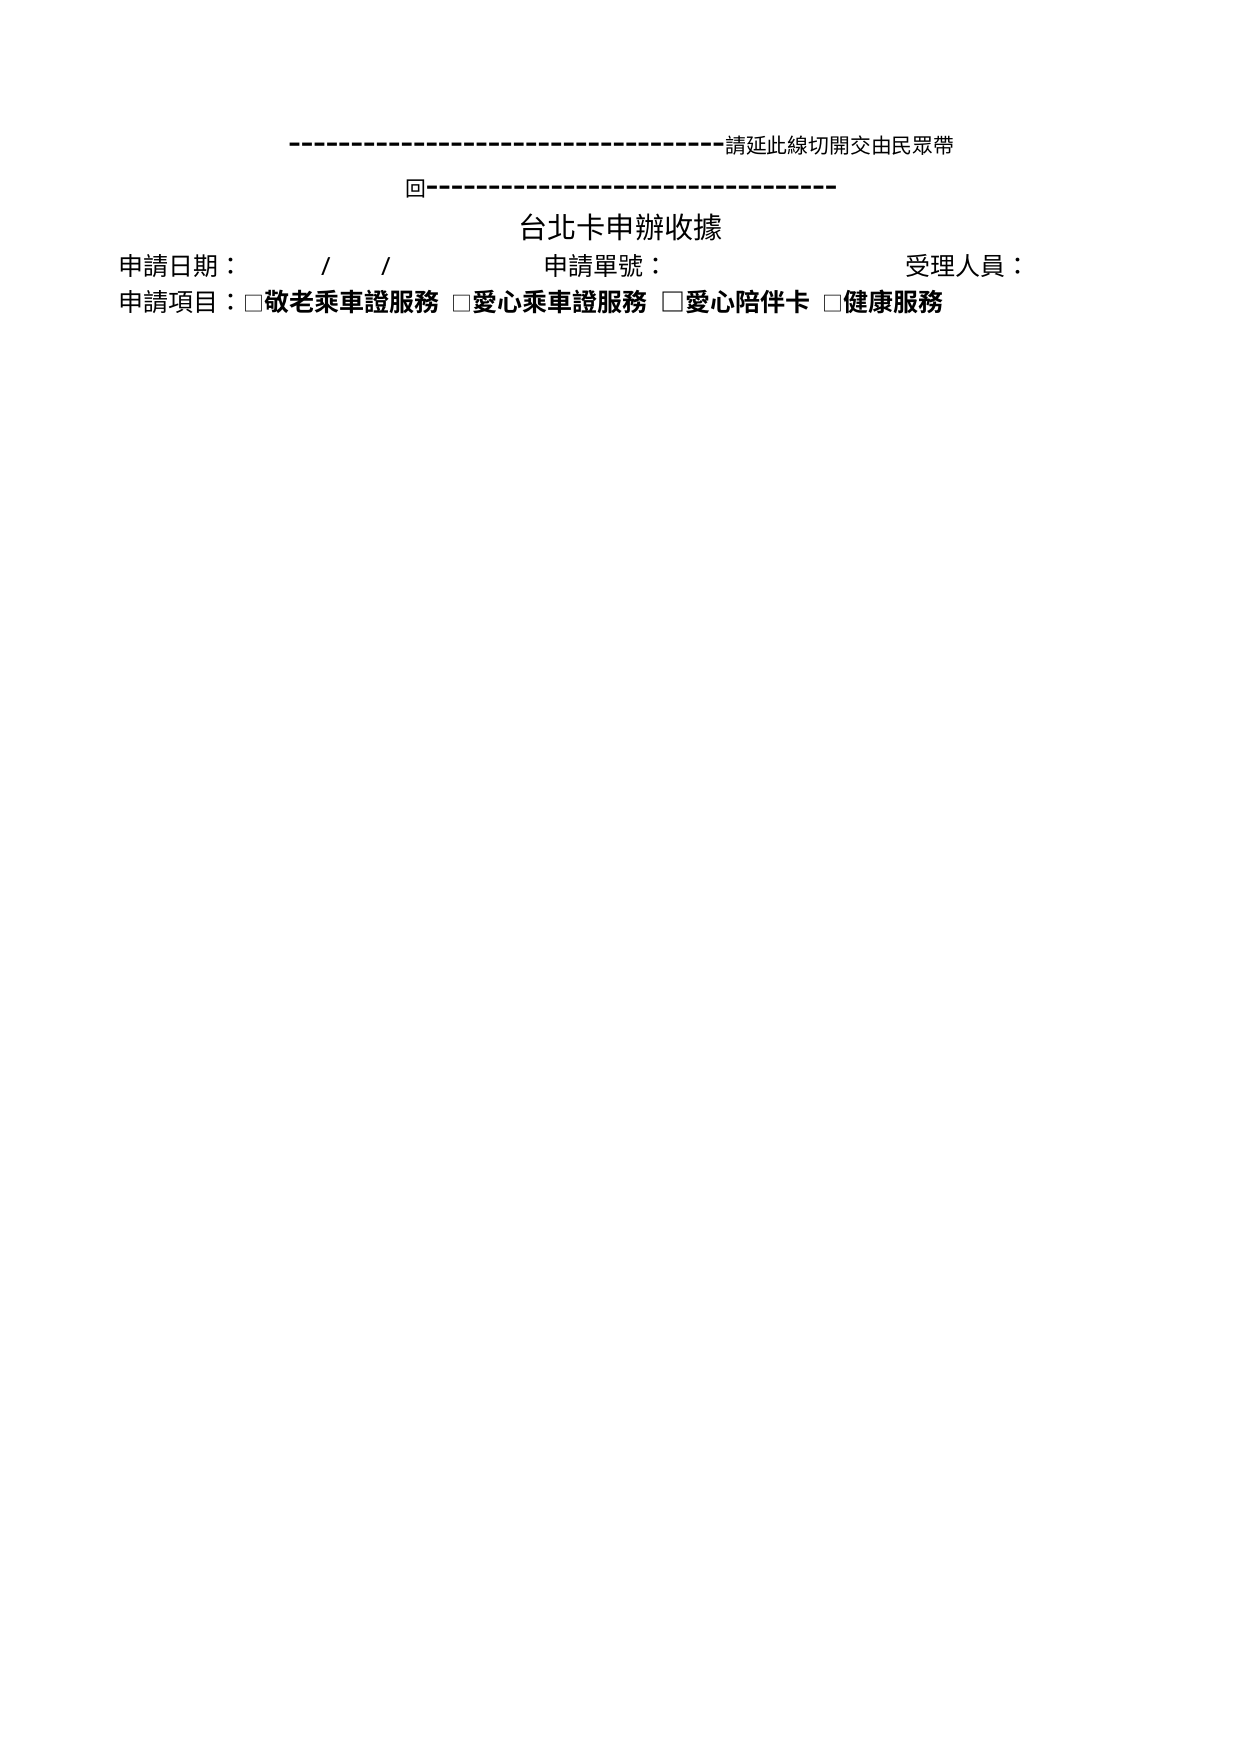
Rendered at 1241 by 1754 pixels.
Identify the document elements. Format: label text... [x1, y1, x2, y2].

text -----------------------------------請延此線切開交由民眾帶回--------------------------------- [118, 118, 1124, 204]
text 申請日期： / / 申請單號： 受理人員： [118, 247, 1124, 283]
text 申請項目：□敬老乘車證服務 □愛心乘車證服務 □愛心陪伴卡 □健康服務 [118, 283, 1124, 319]
text 台北卡申辦收據 [118, 204, 1122, 247]
